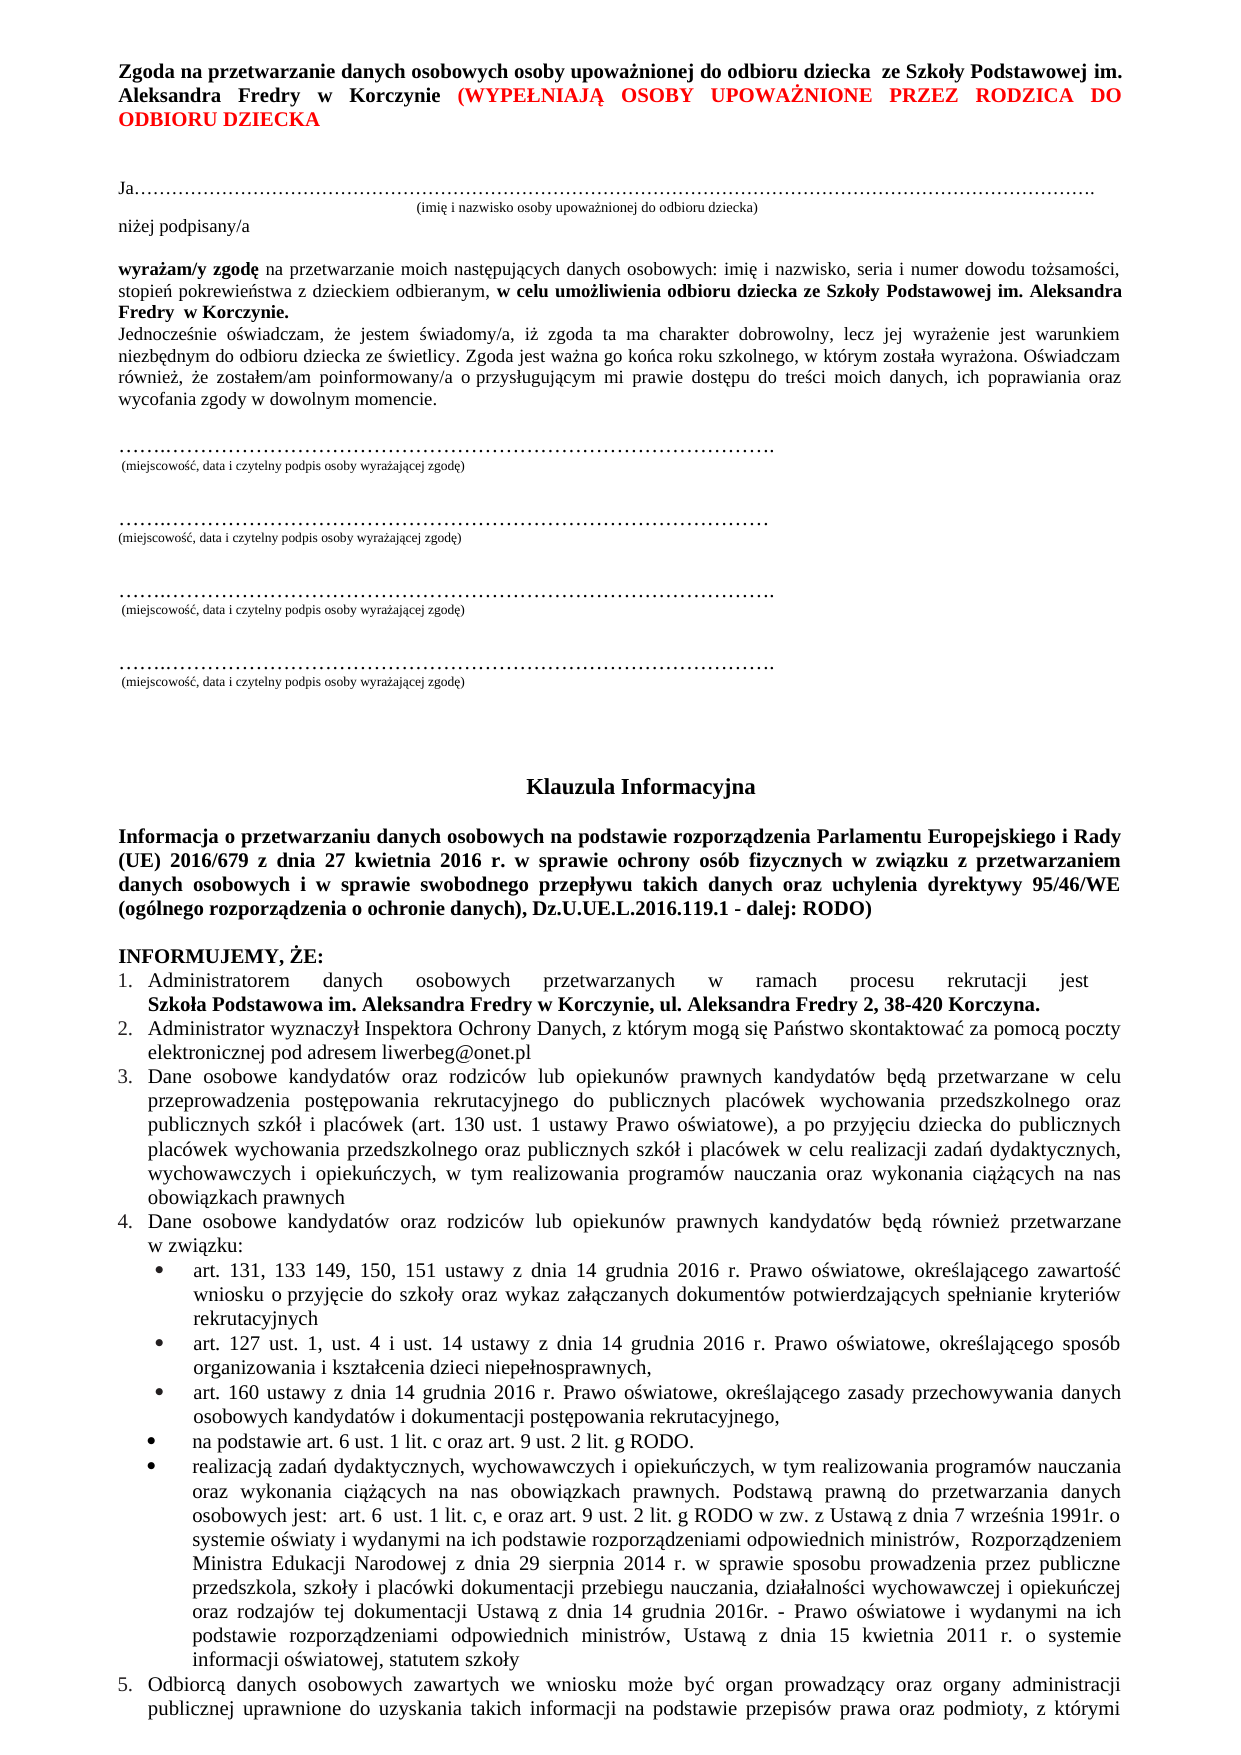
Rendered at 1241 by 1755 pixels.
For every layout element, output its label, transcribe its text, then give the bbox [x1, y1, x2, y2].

list Administrator wyznaczył Inspektora Ochrony Danych, z którym mogą się Państwo skontaktować za pomocą poczty elektronicznej pod adresem liwerbeg@onet.pl [133, 1016, 1122, 1064]
list na podstawie art. 6 ust. 1 lit. c oraz art. 9 ust. 2 lit. g RODO. [148, 1429, 1122, 1453]
text Zgoda na przetwarzanie danych osobowych osoby upoważnionej do odbioru dziecka ze Szkoły Podstawowej im. Aleksandra Fredry w Korczynie (WYPEŁNIAJĄ OSOBY UPOWAŻNIONE PRZEZ RODZICA DO ODBIORU DZIECKA [118, 59, 1122, 131]
text Ja………………………………………………………………………………………………………………………………………. [118, 177, 1122, 198]
list Dane osobowe kandydatów oraz rodziców lub opiekunów prawnych kandydatów będą przetwarzane w celu przeprowadzenia postępowania rekrutacyjnego do publicznych placówek wychowania przedszkolnego oraz publicznych szkół i placówek (art. 130 ust. 1 ustawy Prawo oświatowe), a po przyjęciu dziecka do publicznych placówek wychowania przedszkolnego oraz publicznych szkół i placówek w celu realizacji zadań dydaktycznych, wychowawczych i opiekuńczych, w tym realizowania programów nauczania oraz wykonania ciążących na nas obowiązkach prawnych [133, 1064, 1122, 1209]
text …….…………………………………………………………………………… [118, 506, 1122, 529]
text (miejscowość, data i czytelny podpis osoby wyrażającej zgodę) [118, 674, 1122, 698]
text …….……………………………………………………………………………. [118, 578, 1122, 602]
text (imię i nazwisko osoby upoważnionej do odbioru dziecka) [118, 198, 1122, 215]
list realizacją zadań dydaktycznych, wychowawczych i opiekuńczych, w tym realizowania programów nauczania oraz wykonania ciążących na nas obowiązkach prawnych. Podstawą prawną do przetwarzania danych osobowych jest: art. 6 ust. 1 lit. c, e oraz art. 9 ust. 2 lit. g RODO w zw. z Ustawą z dnia 7 września 1991r. o systemie oświaty i wydanymi na ich podstawie rozporządzeniami odpowiednich ministrów, Rozporządzeniem Ministra Edukacji Narodowej z dnia 29 sierpnia 2014 r. w sprawie sposobu prowadzenia przez publiczne przedszkola, szkoły i placówki dokumentacji przebiegu nauczania, działalności wychowawczej i opiekuńczej oraz rodzajów tej dokumentacji Ustawą z dnia 14 grudnia 2016r. - Prawo oświatowe i wydanymi na ich podstawie rozporządzeniami odpowiednich ministrów, Ustawą z dnia 15 kwietnia 2011 r. o systemie informacji oświatowej, statutem szkoły [148, 1454, 1122, 1671]
text Klauzula Informacyjna [118, 768, 1122, 799]
list Administratorem danych osobowych przetwarzanych w ramach procesu rekrutacji jest Szkoła Podstawowa im. Aleksandra Fredry w Korczynie, ul. Aleksandra Fredry 2, 38-420 Korczyna. [133, 968, 1122, 1016]
text …….……………………………………………………………………………. [118, 650, 1122, 674]
text niżej podpisany/a [118, 215, 1122, 237]
text INFORMUJEMY, ŻE: [118, 944, 1122, 968]
text Informacja o przetwarzaniu danych osobowych na podstawie rozporządzenia Parlamentu Europejskiego i Rady (UE) 2016/679 z dnia 27 kwietnia 2016 r. w sprawie ochrony osób fizycznych w związku z przetwarzaniem danych osobowych i w sprawie swobodnego przepływu takich danych oraz uchylenia dyrektywy 95/46/WE (ogólnego rozporządzenia o ochronie danych), Dz.U.UE.L.2016.119.1 - dalej: RODO) [118, 824, 1122, 920]
list art. 131, 133 149, 150, 151 ustawy z dnia 14 grudnia 2016 r. Prawo oświatowe, określającego zawartość wniosku o przyjęcie do szkoły oraz wykaz załączanych dokumentów potwierdzających spełnianie kryteriów rekrutacyjnych [156, 1258, 1122, 1330]
text …….……………………………………………………………………………. [118, 433, 1122, 457]
list art. 127 ust. 1, ust. 4 i ust. 14 ustawy z dnia 14 grudnia 2016 r. Prawo oświatowe, określającego sposób organizowania i kształcenia dzieci niepełnosprawnych, [156, 1331, 1122, 1379]
text (miejscowość, data i czytelny podpis osoby wyrażającej zgodę) [118, 529, 1122, 554]
list Dane osobowe kandydatów oraz rodziców lub opiekunów prawnych kandydatów będą również przetwarzane w związku: [133, 1209, 1122, 1257]
text (miejscowość, data i czytelny podpis osoby wyrażającej zgodę) [118, 457, 1122, 481]
text wyrażam/y zgodę na przetwarzanie moich następujących danych osobowych: imię i nazwisko, seria i numer dowodu tożsamości, stopień pokrewieństwa z dzieckiem odbieranym, w celu umożliwienia odbioru dziecka ze Szkoły Podstawowej im. Aleksandra Fredry w Korczynie. Jednocześnie oświadczam, że jestem świadomy/a, iż zgoda ta ma charakter dobrowolny, lecz jej wyrażenie jest warunkiem niezbędnym do odbioru dziecka ze świetlicy. Zgoda jest ważna go końca roku szkolnego, w którym została wyrażona. Oświadczam również, że zostałem/am poinformowany/a o przysługującym mi prawie dostępu do treści moich danych, ich poprawiania oraz wycofania zgody w dowolnym momencie. [118, 258, 1122, 433]
list art. 160 ustawy z dnia 14 grudnia 2016 r. Prawo oświatowe, określającego zasady przechowywania danych osobowych kandydatów i dokumentacji postępowania rekrutacyjnego, [156, 1380, 1122, 1428]
text (miejscowość, data i czytelny podpis osoby wyrażającej zgodę) [118, 602, 1122, 626]
list Odbiorcą danych osobowych zawartych we wniosku może być organ prowadzący oraz organy administracji publicznej uprawnione do uzyskania takich informacji na podstawie przepisów prawa oraz podmioty, z którymi [133, 1672, 1122, 1720]
